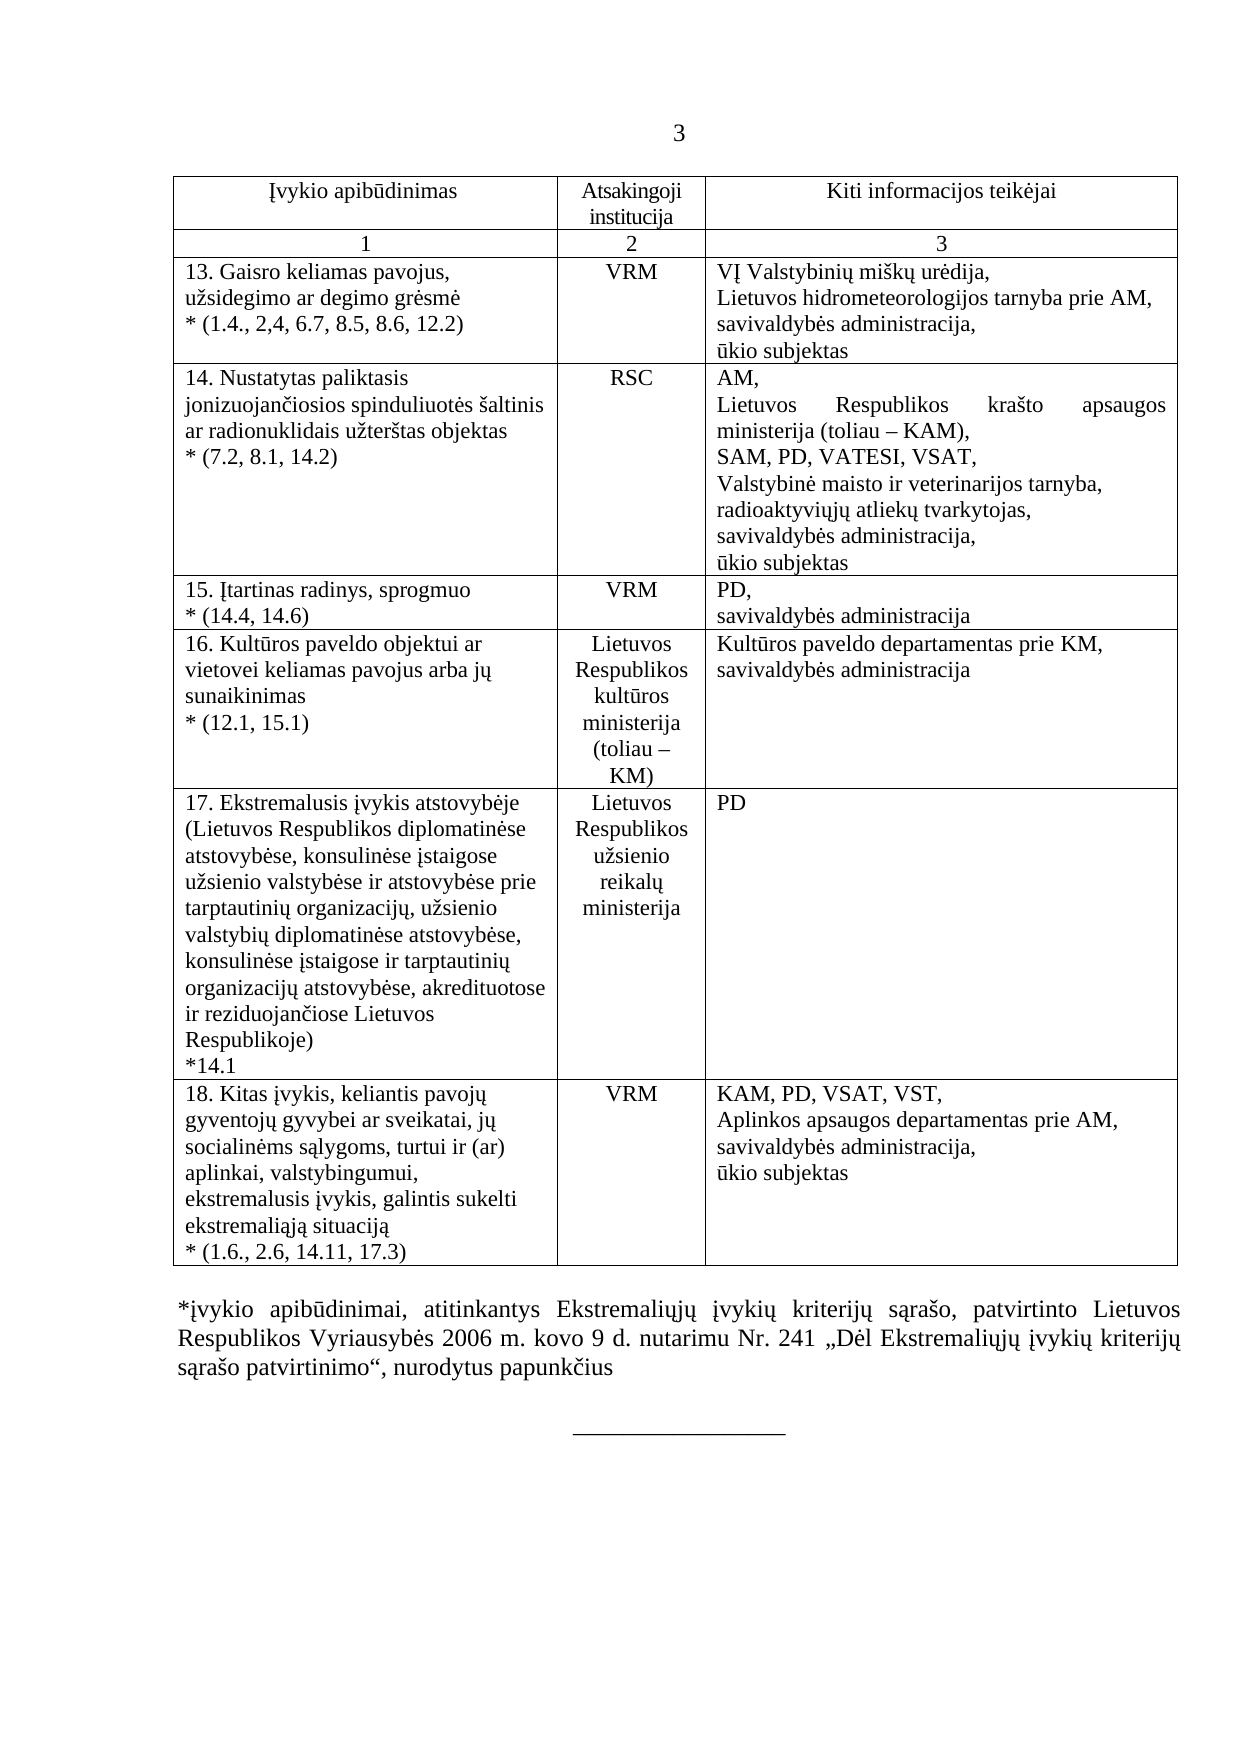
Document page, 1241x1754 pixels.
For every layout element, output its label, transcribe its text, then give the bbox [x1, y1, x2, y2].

table_cell 13. Gaisro keliamas pavojus, užsidegimo ar degimo grėsmė * (1.4., 2,4, 6.7, 8.5, 8.6, 12.2) [174, 258, 557, 363]
table_cell 3 [706, 230, 1177, 257]
table_cell 16. Kultūros paveldo objektui ar vietovei keliamas pavojus arba jų sunaikinimas * (12.1, 15.1) [174, 630, 557, 788]
table_cell PD [706, 789, 1177, 1079]
table_cell VĮ Valstybinių miškų urėdija, Lietuvos hidrometeorologijos tarnyba prie AM, savivaldybės administracija, ūkio subjektas [706, 258, 1177, 363]
table_cell VRM [558, 258, 705, 363]
table_header Atsakingoji institucija [558, 177, 705, 229]
table_cell 14. Nustatytas paliktasis jonizuojančiosios spinduliuotės šaltinis ar radionuklidais užterštas objektas * (7.2, 8.1, 14.2) [174, 364, 557, 575]
table_cell KAM, PD, VSAT, VST, Aplinkos apsaugos departamentas prie AM, savivaldybės administracija, ūkio subjektas [706, 1080, 1177, 1264]
table_cell 18. Kitas įvykis, keliantis pavojų gyventojų gyvybei ar sveikatai, jų socialinėms sąlygoms, turtui ir (ar) aplinkai, valstybingumui, ekstremalusis įvykis, galintis sukelti ekstremaliąją situaciją * (1.6., 2.6, 14.11, 17.3) [174, 1080, 557, 1264]
table_cell VRM [558, 1080, 705, 1264]
table_cell 2 [558, 230, 705, 257]
table_cell VRM [558, 576, 705, 629]
table_cell Lietuvos Respublikos kultūros ministerija (toliau – KM) [558, 630, 705, 788]
table_cell 15. Įtartinas radinys, sprogmuo * (14.4, 14.6) [174, 576, 557, 629]
table_cell 1 [174, 230, 557, 257]
table_cell 17. Ekstremalusis įvykis atstovybėje (Lietuvos Respublikos diplomatinėse atstovybėse, konsulinėse įstaigose užsienio valstybėse ir atstovybėse prie tarptautinių organizacijų, užsienio valstybių diplomatinėse atstovybėse, konsulinėse įstaigose ir tarptautinių organizacijų atstovybėse, akredituotose ir reziduojančiose Lietuvos Respublikoje) *14.1 [174, 789, 557, 1079]
table_cell RSC [558, 364, 705, 575]
table_cell AM, Lietuvos Respublikos krašto apsaugos ministerija (toliau – KAM), SAM, PD, VATESI, VSAT, Valstybinė maisto ir veterinarijos tarnyba, radioaktyviųjų atliekų tvarkytojas, savivaldybės administracija, ūkio subjektas [706, 364, 1177, 575]
table_header Kiti informacijos teikėjai [706, 177, 1177, 229]
table_cell Lietuvos Respublikos užsienio reikalų ministerija [558, 789, 705, 1079]
table_cell PD, savivaldybės administracija [706, 576, 1177, 629]
text _________________ [177, 1409, 1181, 1438]
text *įvykio apibūdinimai, atitinkantys Ekstremaliųjų įvykių kriterijų sąrašo, patvirtinto Lietuvos Respublikos Vyriausybės 2006 m. kovo 9 d. nutarimu Nr. 241 „Dėl Ekstremaliųjų įvykių kriterijų sąrašo patvirtinimo“, nurodytus papunkčius [177, 1294, 1181, 1381]
table_cell Kultūros paveldo departamentas prie KM, savivaldybės administracija [706, 630, 1177, 788]
table_header Įvykio apibūdinimas [174, 177, 557, 229]
